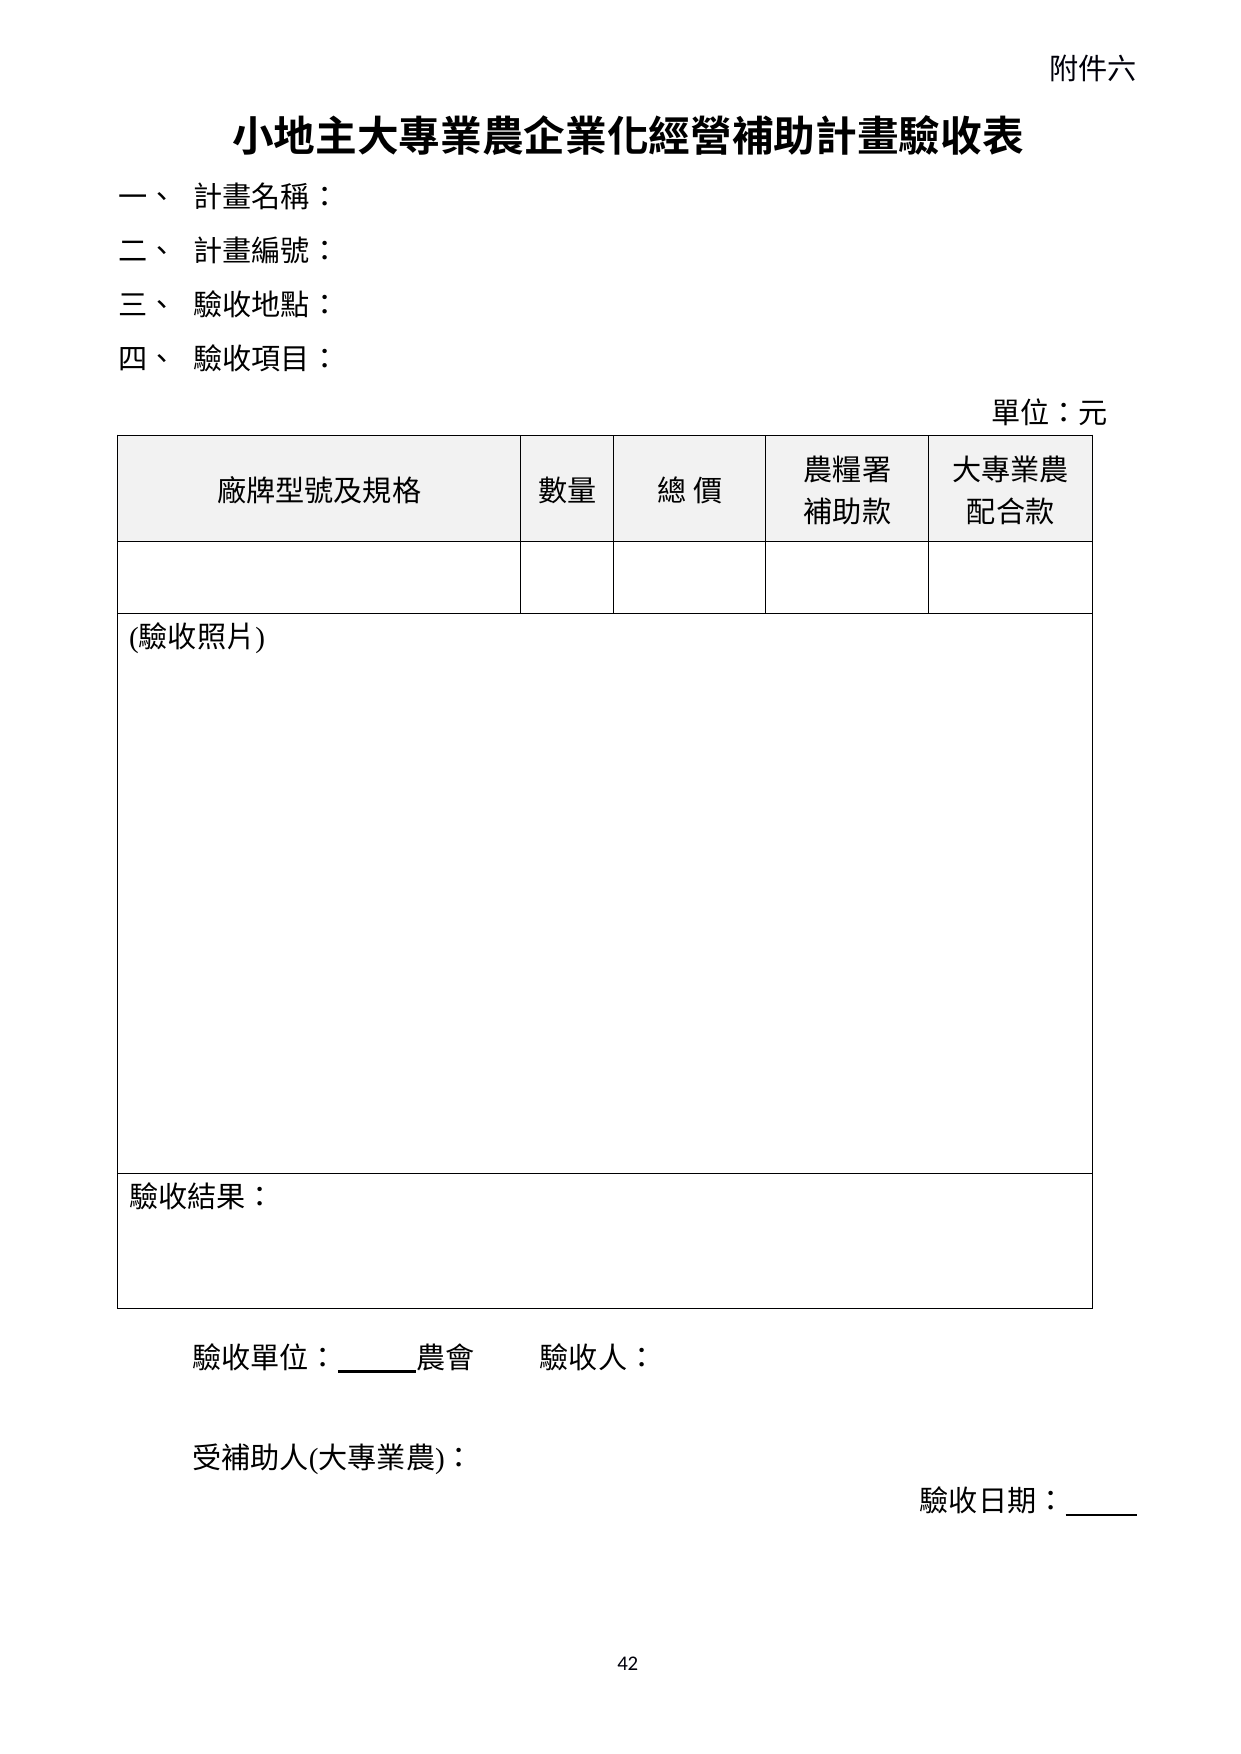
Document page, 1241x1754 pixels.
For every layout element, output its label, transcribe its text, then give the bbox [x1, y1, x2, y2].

list 驗收項目： [118, 326, 1137, 380]
table_header 廠牌型號及規格 [118, 436, 520, 541]
text 單位：元 [193, 380, 1108, 434]
table_cell 驗收結果： [118, 1174, 1092, 1308]
list 驗收地點： [118, 272, 1137, 326]
text 驗收單位： 農會 驗收人： [118, 1334, 1137, 1376]
table_header 數量 [521, 436, 613, 541]
list 計畫名稱： [118, 164, 1137, 218]
text 受補助人(大專業農)： [118, 1435, 1137, 1477]
table_cell (驗收照片) [118, 614, 1092, 1173]
text 小地主大專業農企業化經營補助計畫驗收表 [118, 103, 1137, 164]
table_cell [521, 542, 613, 613]
table_cell [766, 542, 928, 613]
table_cell [614, 542, 765, 613]
table_cell [929, 542, 1092, 613]
table_cell [118, 542, 520, 613]
text 驗收日期： [118, 1477, 1137, 1519]
table_header 大專業農 配合款 [929, 436, 1092, 541]
text 附件六 [1033, 46, 1153, 87]
list 計畫編號： [118, 218, 1137, 272]
table_header 總 價 [614, 436, 765, 541]
table_header 農糧署 補助款 [766, 436, 928, 541]
